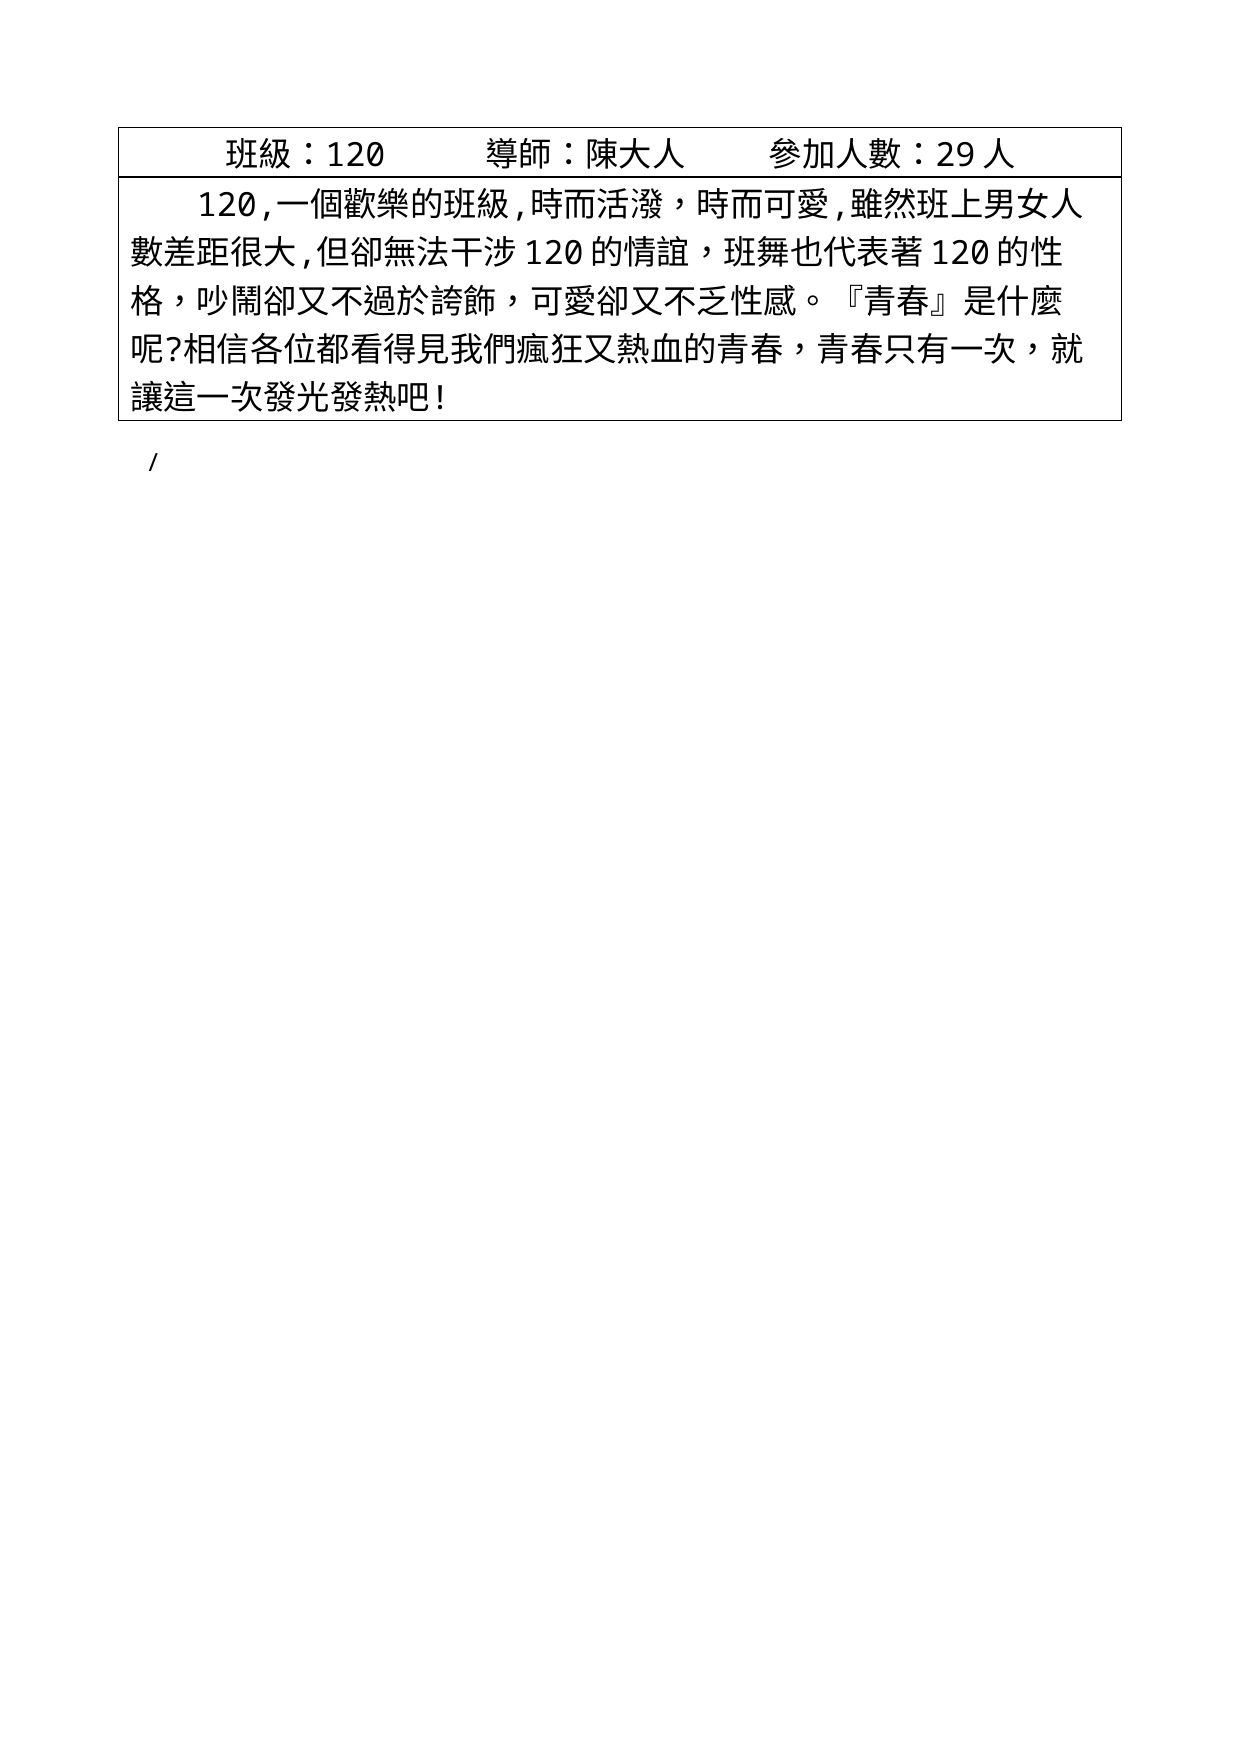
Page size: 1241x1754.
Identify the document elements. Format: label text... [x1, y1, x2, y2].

text / [118, 421, 1122, 483]
table_cell 120,一個歡樂的班級,時而活潑，時而可愛,雖然班上男女人數差距很大,但卻無法干涉120的情誼，班舞也代表著120的性格，吵鬧卻又不過於誇飾，可愛卻又不乏性感。『青春』是什麼呢?相信各位都看得見我們瘋狂又熱血的青春，青春只有一次，就讓這一次發光發熱吧! [119, 178, 1121, 419]
table_cell 班級：120 導師：陳大人 參加人數：29人 [119, 128, 1121, 176]
